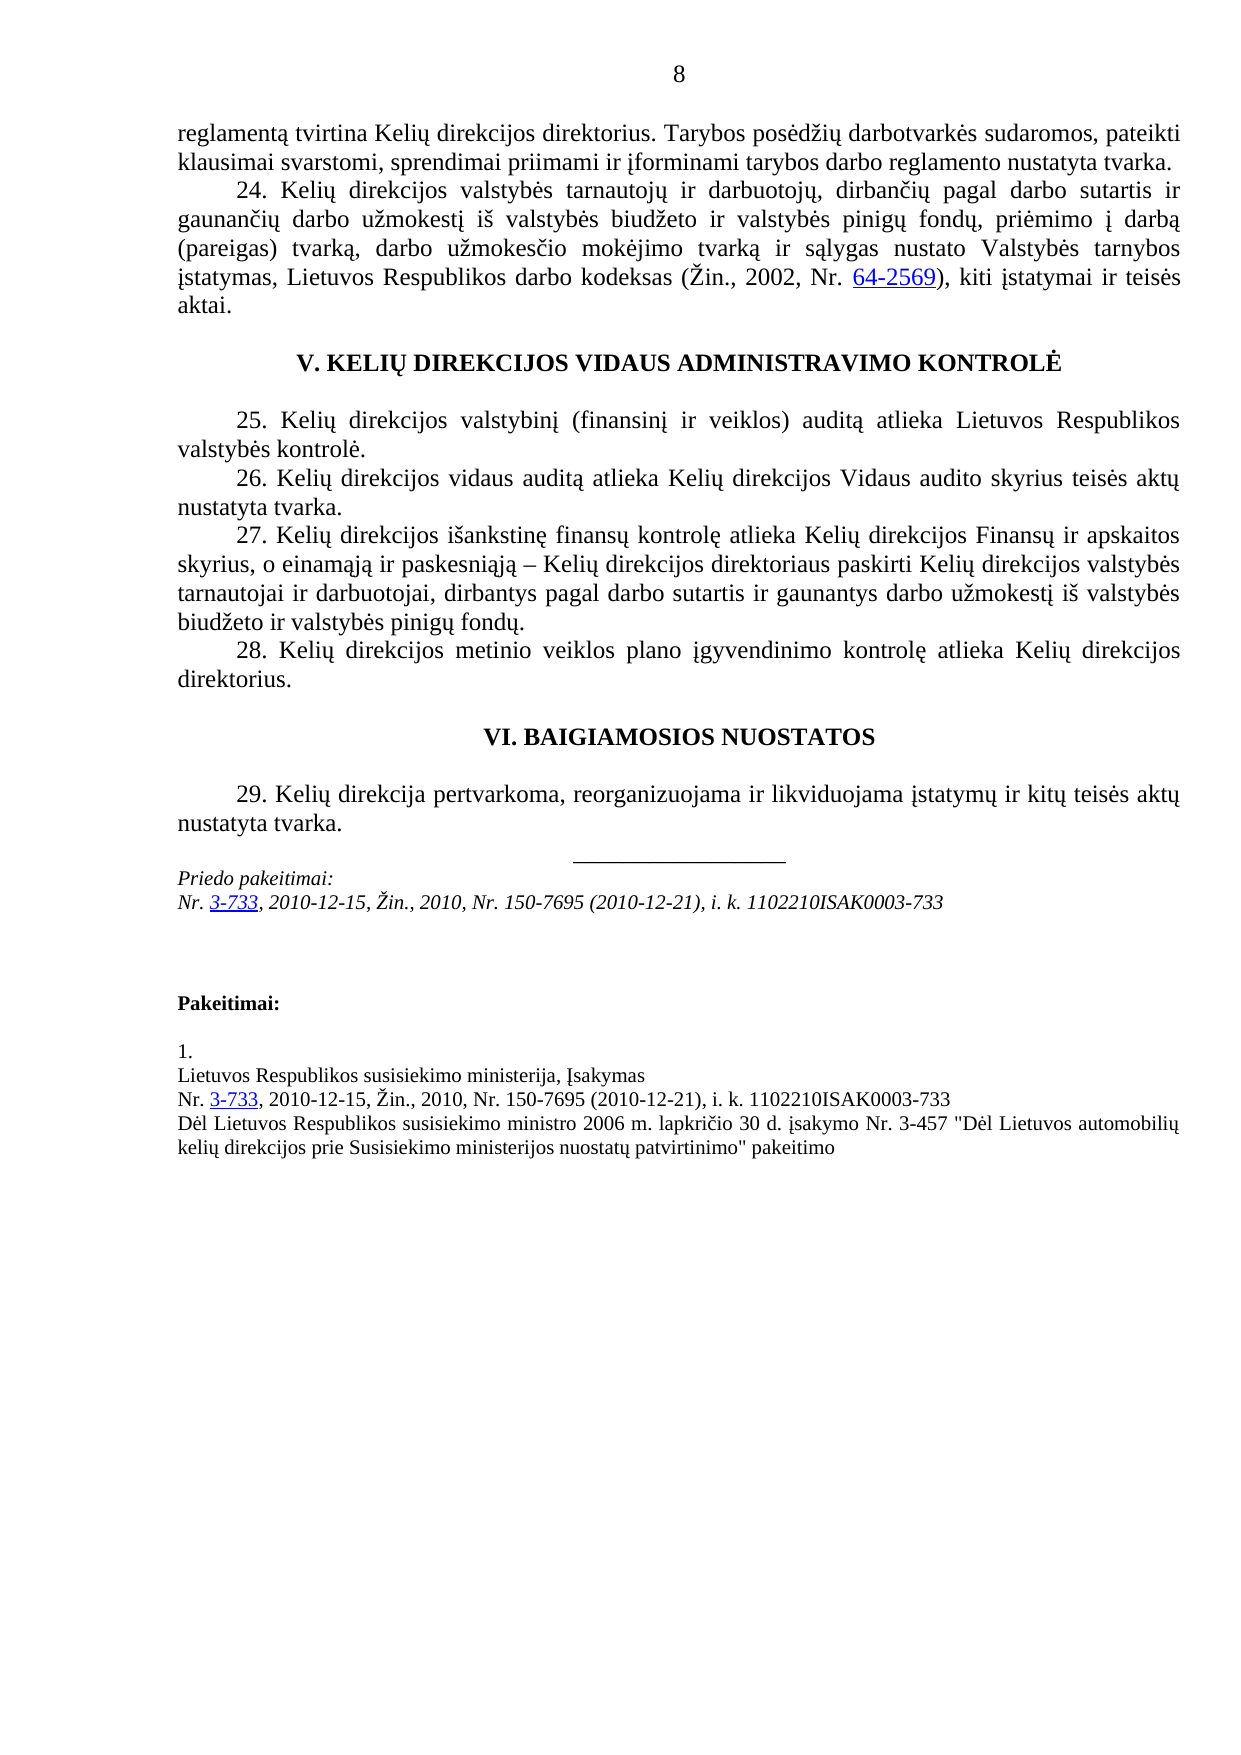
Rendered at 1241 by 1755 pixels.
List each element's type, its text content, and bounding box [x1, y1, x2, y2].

text 1. [177, 1039, 1181, 1063]
text 27. Kelių direkcijos išankstinę finansų kontrolę atlieka Kelių direkcijos Finansų ir apskaitos skyrius, o einamąją ir paskesniąją – Kelių direkcijos direktoriaus paskirti Kelių direkcijos valstybės tarnautojai ir darbuotojai, dirbantys pagal darbo sutartis ir gaunantys darbo užmokestį iš valstybės biudžeto ir valstybės pinigų fondų. [177, 521, 1181, 636]
text 25. Kelių direkcijos valstybinį (finansinį ir veiklos) auditą atlieka Lietuvos Respublikos valstybės kontrolė. [177, 406, 1181, 463]
text Pakeitimai: [177, 991, 1181, 1015]
text Nr. 3-733, 2010-12-15, Žin., 2010, Nr. 150-7695 (2010-12-21), i. k. 1102210ISAK0003-733 [177, 890, 1181, 914]
text VI. BAIGIAMOSIOS NUOSTATOS [177, 722, 1181, 751]
text 24. Kelių direkcijos valstybės tarnautojų ir darbuotojų, dirbančių pagal darbo sutartis ir gaunančių darbo užmokestį iš valstybės biudžeto ir valstybės pinigų fondų, priėmimo į darbą (pareigas) tvarką, darbo užmokesčio mokėjimo tvarką ir sąlygas nustato Valstybės tarnybos įstatymas, Lietuvos Respublikos darbo kodeksas (Žin., 2002, Nr. 64-2569), kiti įstatymai ir teisės aktai. [177, 176, 1181, 319]
text reglamentą tvirtina Kelių direkcijos direktorius. Tarybos posėdžių darbotvarkės sudaromos, pateikti klausimai svarstomi, sprendimai priimami ir įforminami tarybos darbo reglamento nustatyta tvarka. [177, 118, 1181, 176]
text 26. Kelių direkcijos vidaus auditą atlieka Kelių direkcijos Vidaus audito skyrius teisės aktų nustatyta tvarka. [177, 463, 1181, 521]
text 28. Kelių direkcijos metinio veiklos plano įgyvendinimo kontrolę atlieka Kelių direkcijos direktorius. [177, 636, 1181, 693]
text Dėl Lietuvos Respublikos susisiekimo ministro 2006 m. lapkričio 30 d. įsakymo Nr. 3-457 "Dėl Lietuvos automobilių kelių direkcijos prie Susisiekimo ministerijos nuostatų patvirtinimo" pakeitimo [177, 1111, 1181, 1159]
text Lietuvos Respublikos susisiekimo ministerija, Įsakymas [177, 1063, 1181, 1087]
text V. KELIŲ DIREKCIJOS VIDAUS ADMINISTRAVIMO KONTROLĖ [177, 348, 1181, 377]
text 29. Kelių direkcija pertvarkoma, reorganizuojama ir likviduojama įstatymų ir kitų teisės aktų nustatyta tvarka. [177, 779, 1181, 837]
text _________________ [177, 837, 1181, 866]
text Priedo pakeitimai: [177, 866, 1181, 890]
text Nr. 3-733, 2010-12-15, Žin., 2010, Nr. 150-7695 (2010-12-21), i. k. 1102210ISAK0003-733 [177, 1087, 1181, 1111]
